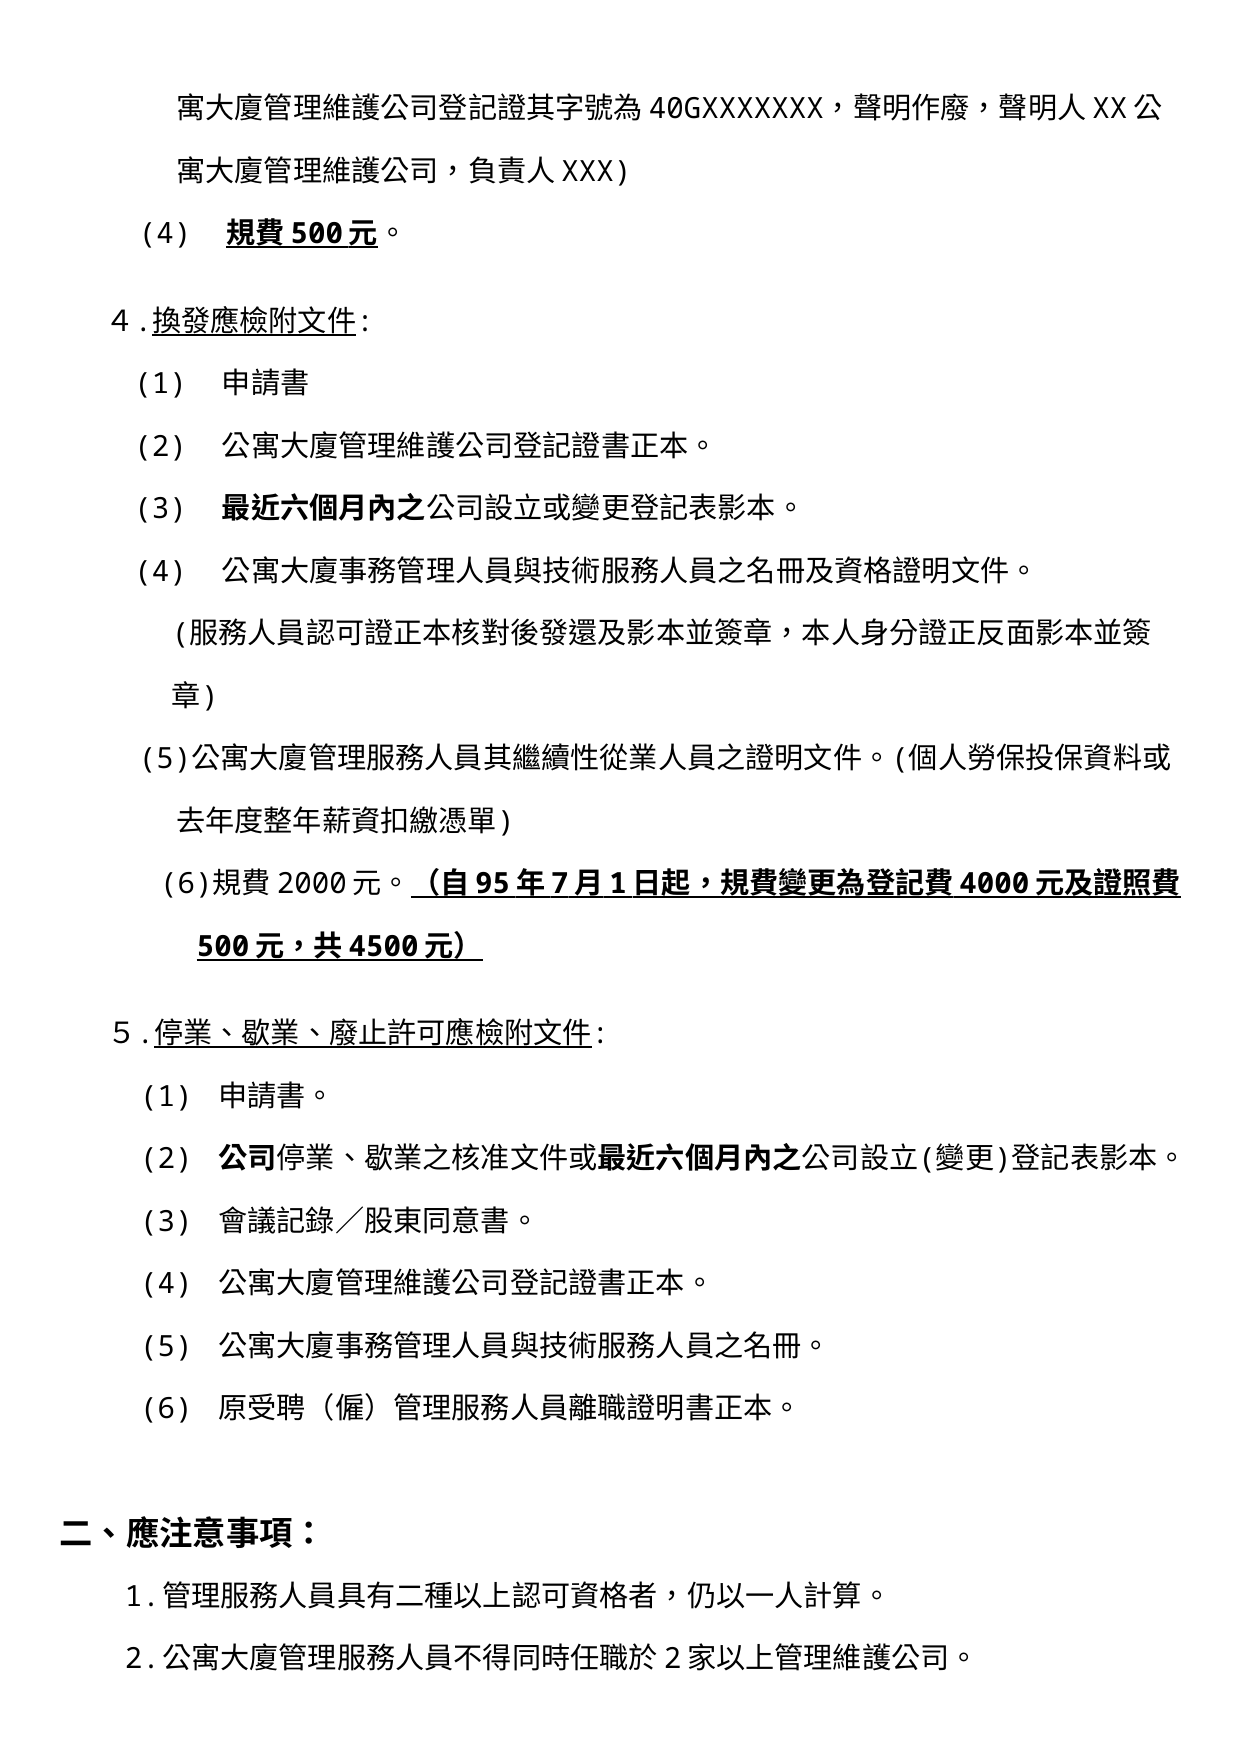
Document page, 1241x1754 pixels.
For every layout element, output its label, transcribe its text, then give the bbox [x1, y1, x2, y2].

list 會議記錄／股東同意書。 [140, 1177, 1181, 1239]
list 公寓大廈管理服務人員不得同時任職於2家以上管理維護公司。 [124, 1614, 1181, 1677]
text ５.停業、歇業、廢止許可應檢附文件: [90, 989, 1181, 1052]
list 規費500元。 [139, 189, 1181, 252]
list 公司停業、歇業之核准文件或最近六個月內之公司設立(變更)登記表影本。 [140, 1114, 1181, 1177]
list 公寓大廈事務管理人員與技術服務人員之名冊。 [140, 1302, 1181, 1364]
list 原受聘（僱）管理服務人員離職證明書正本。 [140, 1364, 1181, 1427]
list 申請書。 [140, 1052, 1181, 1114]
text (服務人員認可證正本核對後發還及影本並簽章，本人身分證正反面影本並簽章) [172, 589, 1181, 714]
list 公寓大廈管理維護公司登記證書正本。 [140, 1239, 1181, 1302]
list 寓大廈管理維護公司登記證其字號為40GXXXXXXX，聲明作廢，聲明人XX公寓大廈管理維護公司，負責人XXX) [139, 64, 1181, 189]
text (6)規費2000元。（自95年7月1日起，規費變更為登記費4000元及證照費500元，共4500元） [90, 839, 1181, 964]
list 管理服務人員具有二種以上認可資格者，仍以一人計算。 [124, 1552, 1181, 1614]
list 最近六個月內之公司設立或變更登記表影本。 [134, 464, 1181, 527]
list 公寓大廈事務管理人員與技術服務人員之名冊及資格證明文件。 [134, 527, 1181, 589]
text ４.換發應檢附文件: [59, 277, 1181, 339]
text 二、應注意事項： [59, 1489, 1181, 1552]
list 公寓大廈管理維護公司登記證書正本。 [134, 402, 1181, 464]
text (5)公寓大廈管理服務人員其繼續性從業人員之證明文件。(個人勞保投保資料或去年度整年薪資扣繳憑單) [139, 714, 1181, 839]
list 申請書 [134, 339, 1181, 402]
